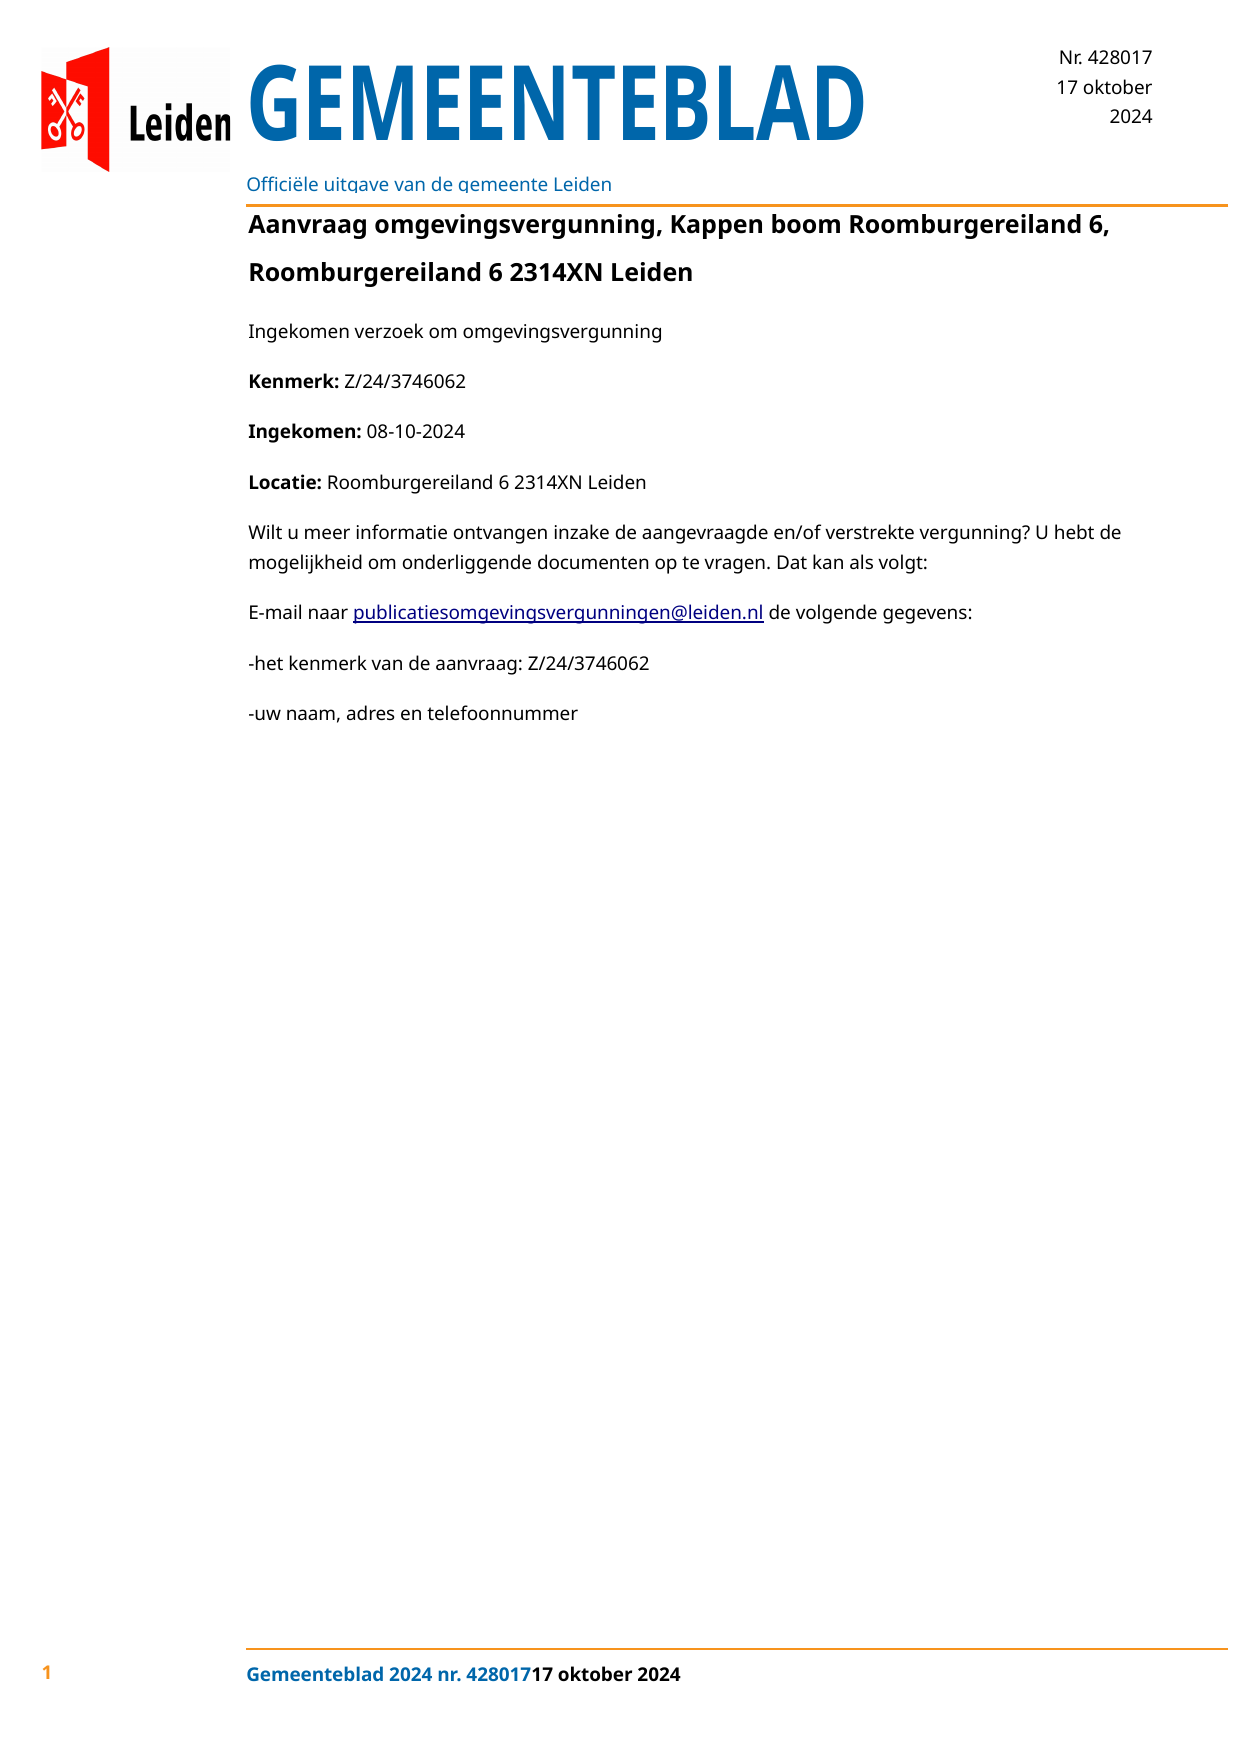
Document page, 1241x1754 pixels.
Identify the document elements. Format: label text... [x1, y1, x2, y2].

text E-mail naar publicatiesomgevingsvergunningen@leiden.nl de volgende gegevens: [248, 599, 1152, 625]
text Kenmerk: Z/24/3746062 [248, 368, 1152, 394]
text Locatie: Roomburgereiland 6 2314XN Leiden [248, 469, 1152, 495]
picture [41, 47, 231, 172]
text Aanvraag omgevingsvergunning, Kappen boom Roomburgereiland 6, Roomburgereiland 6 2314XN Leiden [248, 207, 1152, 288]
text Ingekomen verzoek om omgevingsvergunning [248, 318, 1152, 344]
text Wilt u meer informatie ontvangen inzake de aangevraagde en/of verstrekte vergunning? U hebt de mogelijkheid om onderliggende documenten op te vragen. Dat kan als volgt: [248, 519, 1152, 575]
text -het kenmerk van de aanvraag: Z/24/3746062 [248, 650, 1152, 676]
text -uw naam, adres en telefoonnummer [248, 700, 1152, 726]
text Ingekomen: 08-10-2024 [248, 419, 1152, 444]
